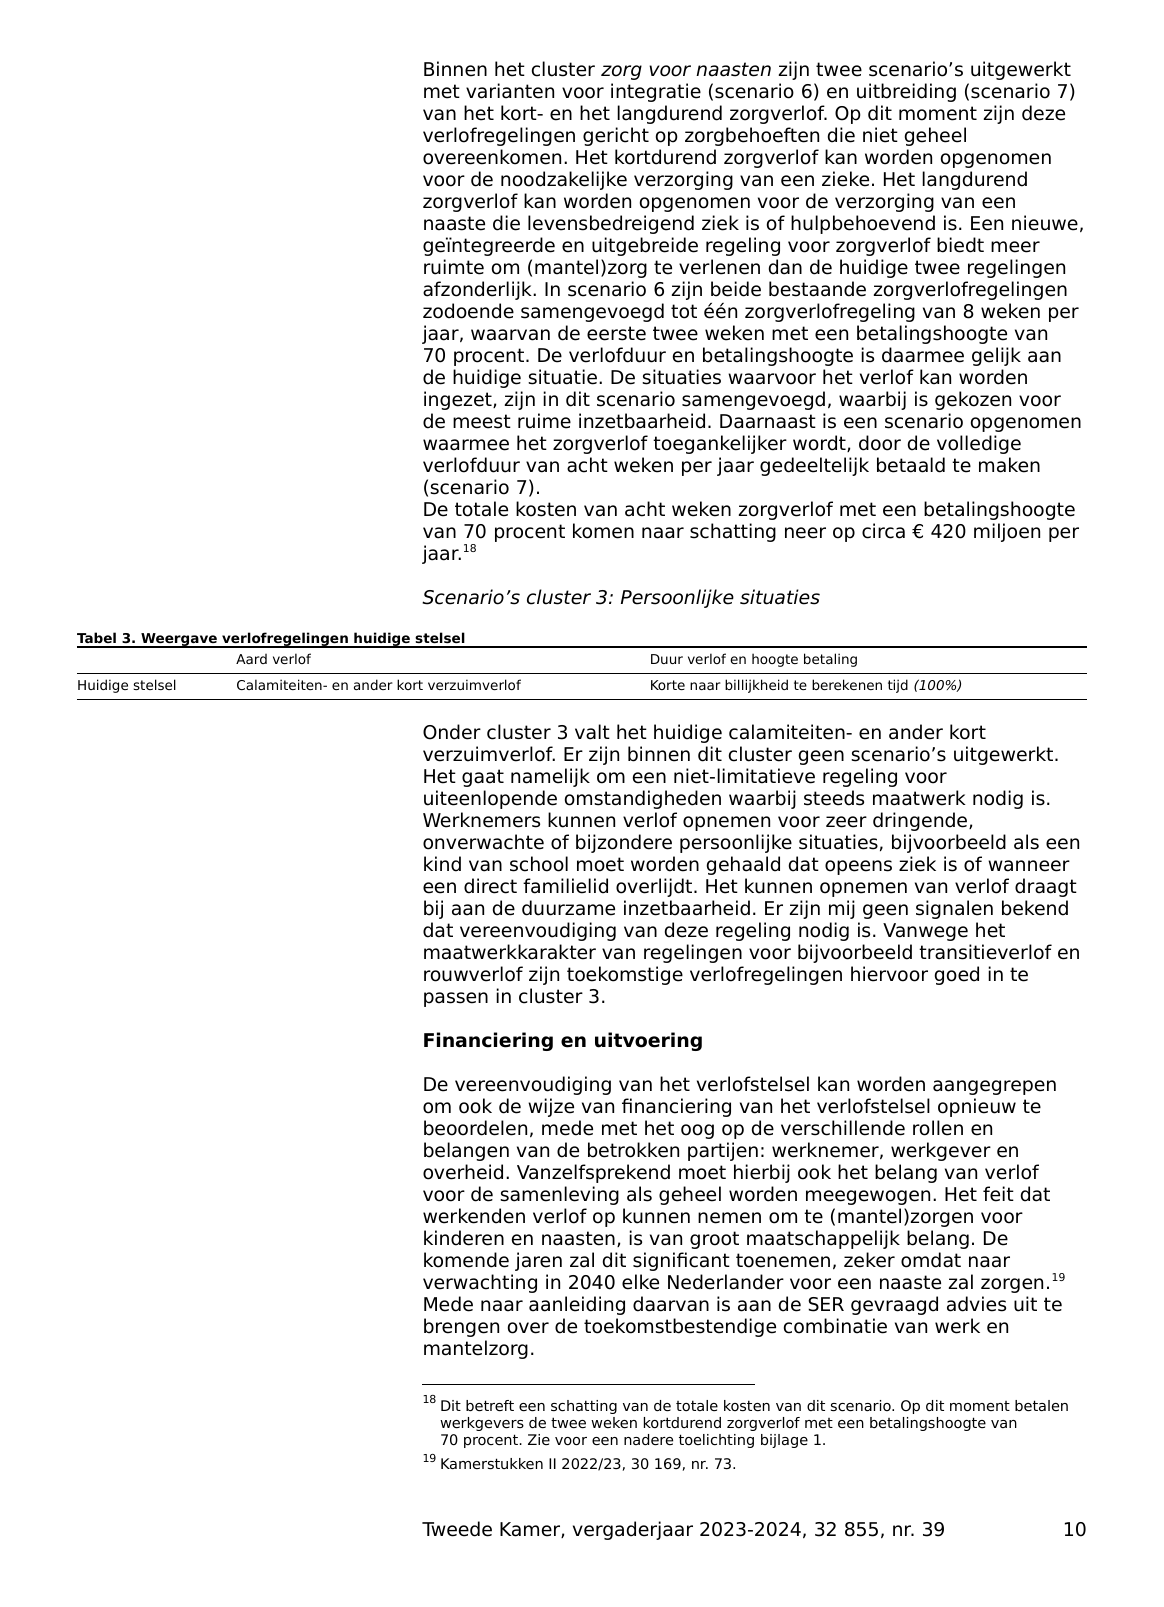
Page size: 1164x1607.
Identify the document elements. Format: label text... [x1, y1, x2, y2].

subtitle Financiering en uitvoering [422, 1030, 1087, 1052]
text Onder cluster 3 valt het huidige calamiteiten- en ander kort verzuimverlof. Er zijn binnen dit cluster geen scenario’s uitgewerkt. Het gaat namelijk om een niet-limitatieve regeling voor uiteenlopende omstandigheden waarbij steeds maatwerk nodig is. Werknemers kunnen verlof opnemen voor zeer dringende, onverwachte of bijzondere persoonlijke situaties, bijvoorbeeld als een kind van school moet worden gehaald dat opeens ziek is of wanneer een direct familielid overlijdt. Het kunnen opnemen van verlof draagt bij aan de duurzame inzetbaarheid. Er zijn mij geen signalen bekend dat vereenvoudiging van deze regeling nodig is. Vanwege het maatwerkkarakter van regelingen voor bijvoorbeeld transitieverlof en rouwverlof zijn toekomstige verlofregelingen hiervoor goed in te passen in cluster 3. [422, 722, 1087, 1008]
text De totale kosten van acht weken zorgverlof met een betalingshoogte van 70 procent komen naar schatting neer op circa € 420 miljoen per jaar. [422, 499, 1087, 564]
table_cell Korte naar billijkheid te berekenen tijd (100%) [644, 674, 1087, 699]
text Binnen het cluster zorg voor naasten zijn twee scenario’s uitgewerkt met varianten voor integratie (scenario 6) en uitbreiding (scenario 7) van het kort- en het langdurend zorgverlof. Op dit moment zijn deze verlofregelingen gericht op zorgbehoeften die niet geheel overeenkomen. Het kortdurend zorgverlof kan worden opgenomen voor de noodzakelijke verzorging van een zieke. Het langdurend zorgverlof kan worden opgenomen voor de verzorging van een naaste die levensbedreigend ziek is of hulpbehoevend is. Een nieuwe, geïntegreerde en uitgebreide regeling voor zorgverlof biedt meer ruimte om (mantel)zorg te verlenen dan de huidige twee regelingen afzonderlijk. In scenario 6 zijn beide bestaande zorgverlofregelingen zodoende samengevoegd tot één zorgverlofregeling van 8 weken per jaar, waarvan de eerste twee weken met een betalingshoogte van 70 procent. De verlofduur en betalingshoogte is daarmee gelijk aan de huidige situatie. De situaties waarvoor het verlof kan worden ingezet, zijn in dit scenario samengevoegd, waarbij is gekozen voor de meest ruime inzetbaarheid. Daarnaast is een scenario opgenomen waarmee het zorgverlof toegankelijker wordt, door de volledige verlofduur van acht weken per jaar gedeeltelijk betaald te maken (scenario 7). [422, 59, 1087, 499]
table_cell Huidige stelsel [77, 674, 230, 699]
subtitle Scenario’s cluster 3: Persoonlijke situaties [422, 587, 1087, 609]
text De vereenvoudiging van het verlofstelsel kan worden aangegrepen om ook de wijze van financiering van het verlofstelsel opnieuw te beoordelen, mede met het oog op de verschillende rollen en belangen van de betrokken partijen: werknemer, werkgever en overheid. Vanzelfsprekend moet hierbij ook het belang van verlof voor de samenleving als geheel worden meegewogen. Het feit dat werkenden verlof op kunnen nemen om te (mantel)zorgen voor kinderen en naasten, is van groot maatschappelijk belang. De komende jaren zal dit significant toenemen, zeker omdat naar verwachting in 2040 elke Nederlander voor een naaste zal zorgen. Mede naar aanleiding daarvan is aan de SER gevraagd advies uit te brengen over de toekomstbestendige combinatie van werk en mantelzorg. [422, 1074, 1087, 1360]
table_cell Duur verlof en hoogte betaling [644, 648, 1087, 672]
table_header Tabel 3. Weergave verlofregelingen huidige stelsel [77, 631, 1087, 646]
table_cell Aard verlof [230, 648, 644, 672]
text Kamerstukken II 2022/23, 30 169, nr. 73. [422, 1452, 1087, 1474]
table_cell Calamiteiten- en ander kort verzuimverlof [230, 674, 644, 699]
text Dit betreft een schatting van de totale kosten van dit scenario. Op dit moment betalen werkgevers de twee weken kortdurend zorgverlof met een betalingshoogte van 70 procent. Zie voor een nadere toelichting bijlage 1. [422, 1393, 1087, 1449]
table_cell [77, 648, 230, 672]
